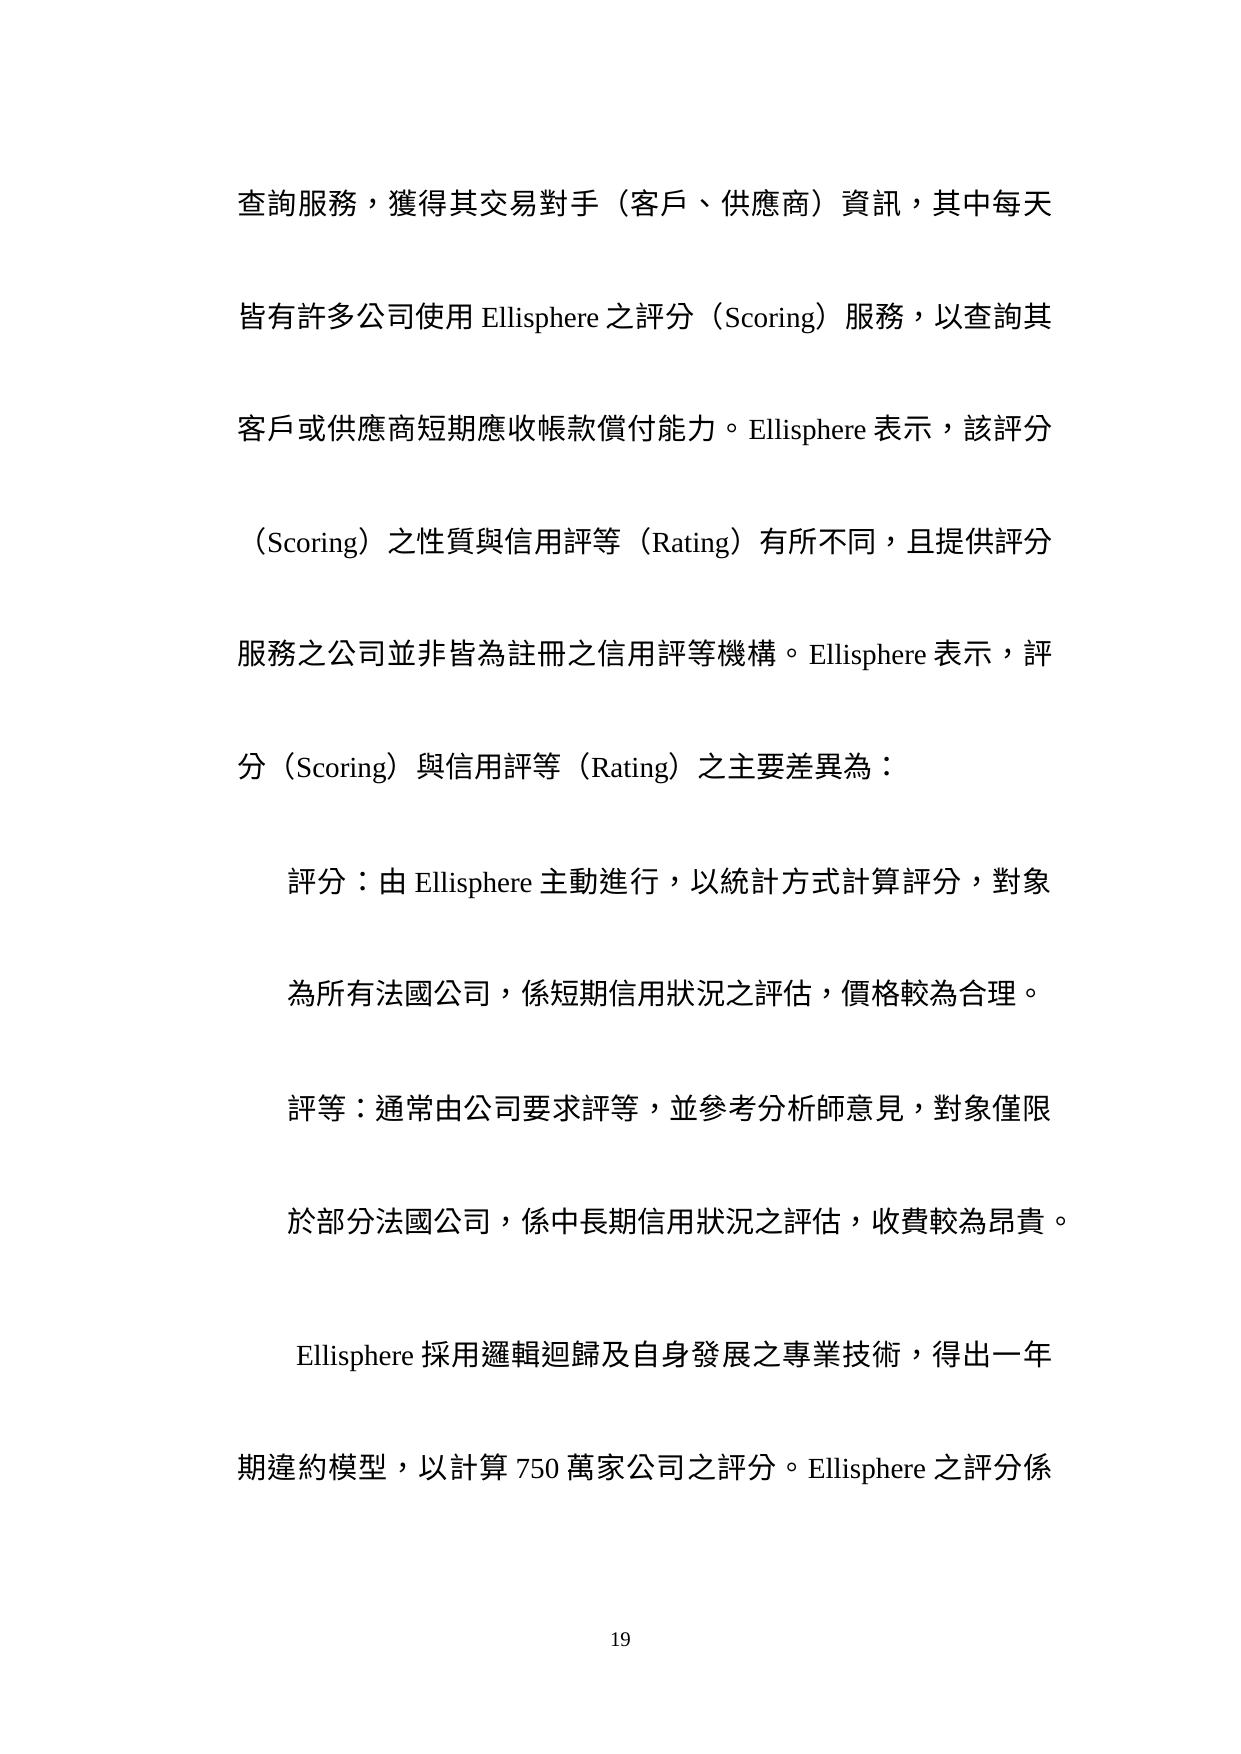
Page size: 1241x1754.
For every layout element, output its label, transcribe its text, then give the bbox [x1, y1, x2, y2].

text 評分：由Ellisphere主動進行，以統計方式計算評分，對象為所有法國公司，係短期信用狀況之評估，價格較為合理。 [287, 842, 1053, 1029]
text 查詢服務，獲得其交易對手（客戶、供應商）資訊，其中每天皆有許多公司使用Ellisphere之評分（Scoring）服務，以查詢其客戶或供應商短期應收帳款償付能力。Ellisphere表示，該評分（Scoring）之性質與信用評等（Rating）有所不同，且提供評分服務之公司並非皆為註冊之信用評等機構。Ellisphere表示，評分（Scoring）與信用評等（Rating）之主要差異為： [237, 164, 1053, 802]
text Ellisphere採用邏輯迴歸及自身發展之專業技術，得出一年期違約模型，以計算750萬家公司之評分。Ellisphere之評分係 [237, 1315, 1053, 1503]
text 評等：通常由公司要求評等，並參考分析師意見，對象僅限於部分法國公司，係中長期信用狀況之評估，收費較為昂貴。 [287, 1069, 1053, 1257]
